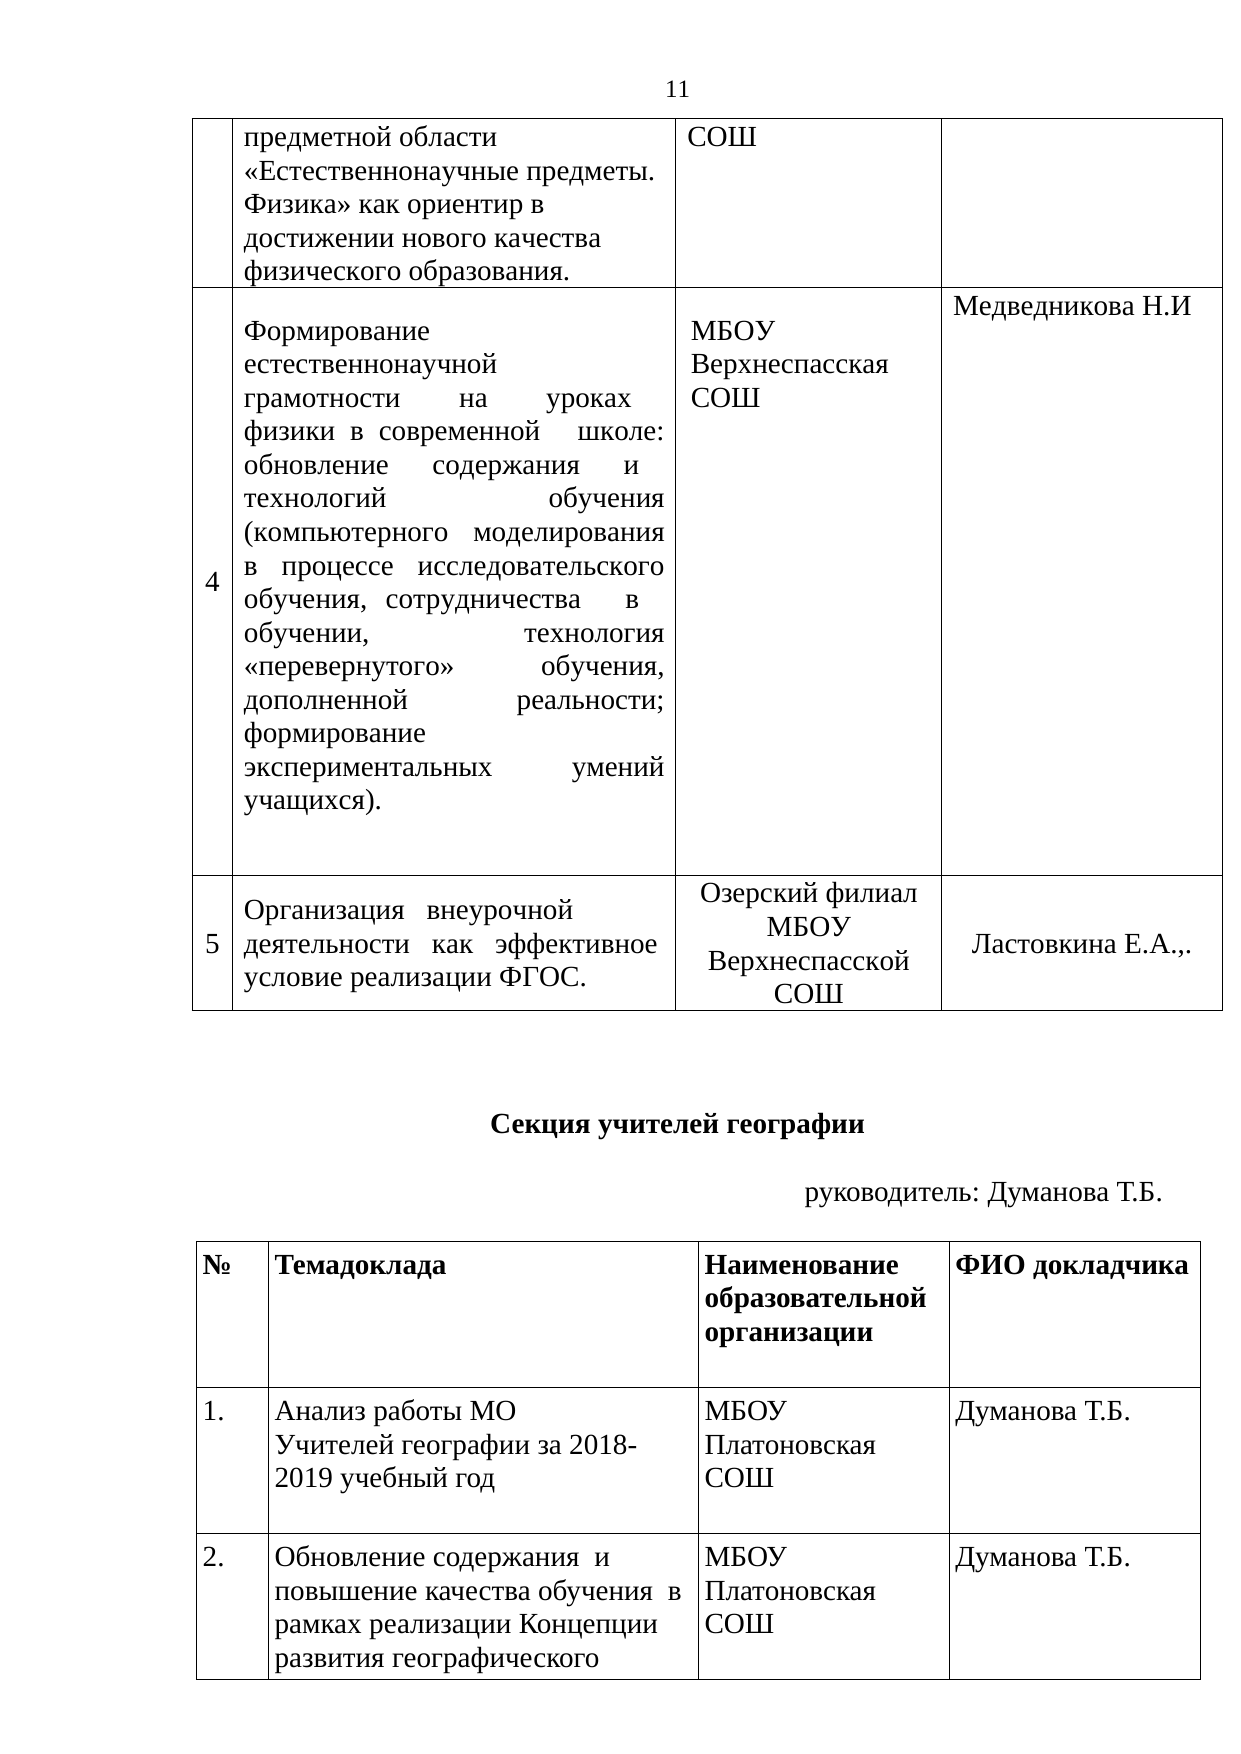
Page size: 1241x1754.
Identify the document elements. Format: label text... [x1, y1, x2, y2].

table_cell 4 [193, 288, 232, 874]
table_cell Ластовкина Е.А.,. [942, 876, 1222, 1010]
table_cell 1. [197, 1388, 268, 1533]
table_cell [193, 119, 232, 287]
table_header Наименование образовательной организации [699, 1242, 949, 1387]
table_cell 2. [197, 1534, 268, 1679]
table_cell [942, 119, 1222, 287]
table_header ФИО докладчика [950, 1242, 1200, 1387]
table_cell Обновление содержания и повышение качества обучения в рамках реализации Концепции развития географического [269, 1534, 698, 1679]
table_cell Анализ работы МО Учителей географии за 2018- 2019 учебный год [269, 1388, 698, 1533]
table_cell Думанова Т.Б. [950, 1534, 1200, 1679]
table_cell Медведникова Н.И [942, 288, 1222, 874]
table_cell Озерский филиал МБОУ Верхнеспасской СОШ [676, 876, 941, 1010]
table_cell Думанова Т.Б. [950, 1388, 1200, 1533]
table_cell Организация внеурочной деятельности как эффективное условие реализации ФГОС. [233, 876, 675, 1010]
table_cell МБОУ Верхнеспасская СОШ [676, 288, 941, 874]
table_cell СОШ [676, 119, 941, 287]
table_header Темадоклада [269, 1242, 698, 1387]
text руководитель: Думанова Т.Б. [192, 1174, 1162, 1207]
table_cell 5 [193, 876, 232, 1010]
table_cell МБОУ Платоновская СОШ [699, 1388, 949, 1533]
table_header № [197, 1242, 268, 1387]
table_cell Формирование естественнонаучной грамотности на уроках физики в современной школе: обновление содержания и технологий обучения (компьютерного моделирования в процессе исследовательского обучения, сотрудничества в обучении, технология «перевернутого» обучения, дополненной реальности; формирование экспериментальных умений учащихся). [233, 288, 675, 874]
text Секция учителей географии [192, 1107, 1162, 1140]
table_cell предметной области «Естественнонаучные предметы. Физика» как ориентир в достижении нового качества физического образования. [233, 119, 675, 287]
table_cell МБОУ Платоновская СОШ [699, 1534, 949, 1679]
